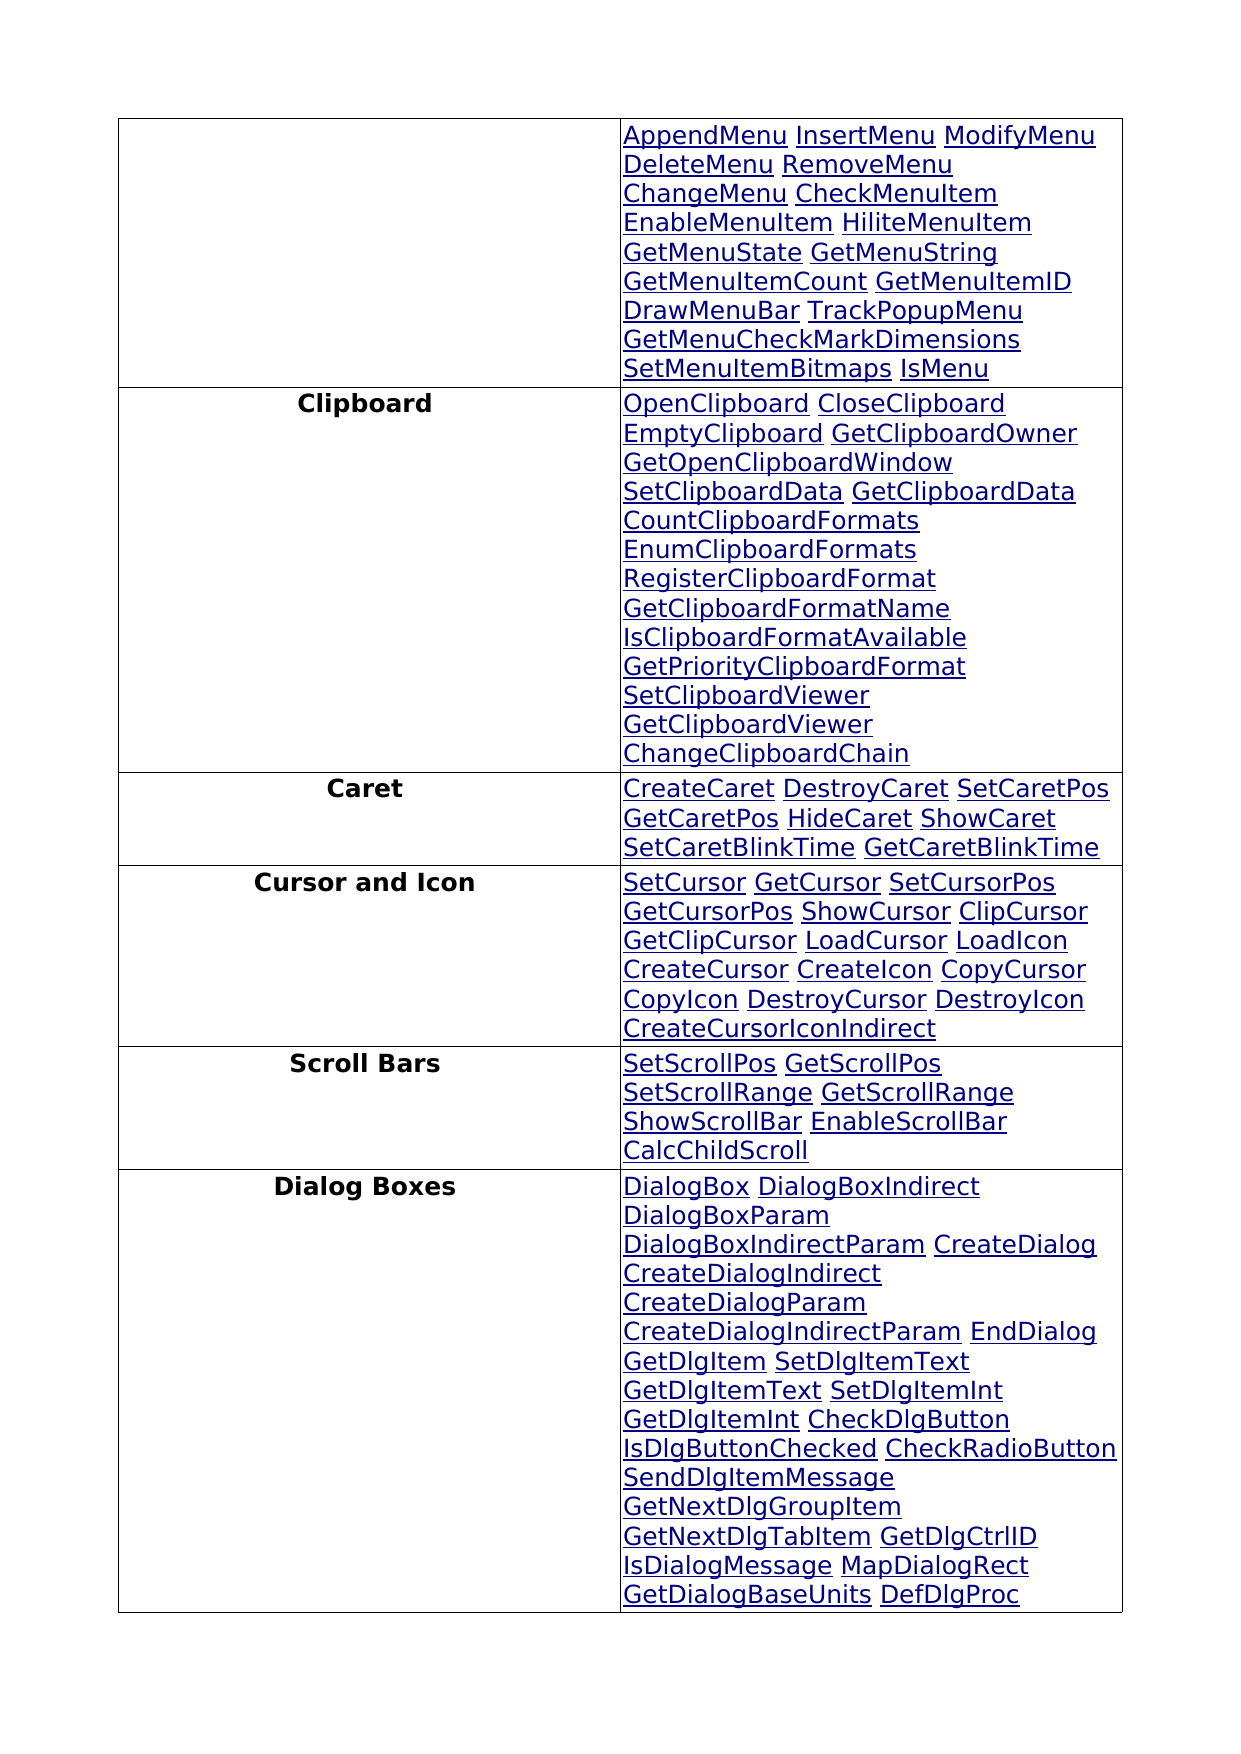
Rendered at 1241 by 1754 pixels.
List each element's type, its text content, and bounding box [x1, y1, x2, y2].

table_cell Cursor and Icon [119, 866, 620, 1046]
table_cell Scroll Bars [119, 1047, 620, 1169]
table_cell Clipboard [119, 388, 620, 772]
table_cell OpenClipboard CloseClipboard EmptyClipboard GetClipboardOwner GetOpenClipboardWindow SetClipboardData GetClipboardData CountClipboardFormats EnumClipboardFormats RegisterClipboardFormat GetClipboardFormatName IsClipboardFormatAvailable GetPriorityClipboardFormat SetClipboardViewer GetClipboardViewer ChangeClipboardChain [621, 388, 1122, 772]
table_cell AppendMenu InsertMenu ModifyMenu DeleteMenu RemoveMenu ChangeMenu CheckMenuItem EnableMenuItem HiliteMenuItem GetMenuState GetMenuString GetMenuItemCount GetMenuItemID DrawMenuBar TrackPopupMenu GetMenuCheckMarkDimensions SetMenuItemBitmaps IsMenu [621, 119, 1122, 387]
table_cell Caret [119, 773, 620, 865]
table_cell [119, 119, 620, 387]
table_cell CreateCaret DestroyCaret SetCaretPos GetCaretPos HideCaret ShowCaret SetCaretBlinkTime GetCaretBlinkTime [621, 773, 1122, 865]
table_cell DialogBox DialogBoxIndirect DialogBoxParam DialogBoxIndirectParam CreateDialog CreateDialogIndirect CreateDialogParam CreateDialogIndirectParam EndDialog GetDlgItem SetDlgItemText GetDlgItemText SetDlgItemInt GetDlgItemInt CheckDlgButton IsDlgButtonChecked CheckRadioButton SendDlgItemMessage GetNextDlgGroupItem GetNextDlgTabItem GetDlgCtrlID IsDialogMessage MapDialogRect GetDialogBaseUnits DefDlgProc [621, 1170, 1122, 1612]
table_cell SetScrollPos GetScrollPos SetScrollRange GetScrollRange ShowScrollBar EnableScrollBar CalcChildScroll [621, 1047, 1122, 1169]
table_cell Dialog Boxes [119, 1170, 620, 1612]
table_cell SetCursor GetCursor SetCursorPos GetCursorPos ShowCursor ClipCursor GetClipCursor LoadCursor LoadIcon CreateCursor CreateIcon CopyCursor CopyIcon DestroyCursor DestroyIcon CreateCursorIconIndirect [621, 866, 1122, 1046]
